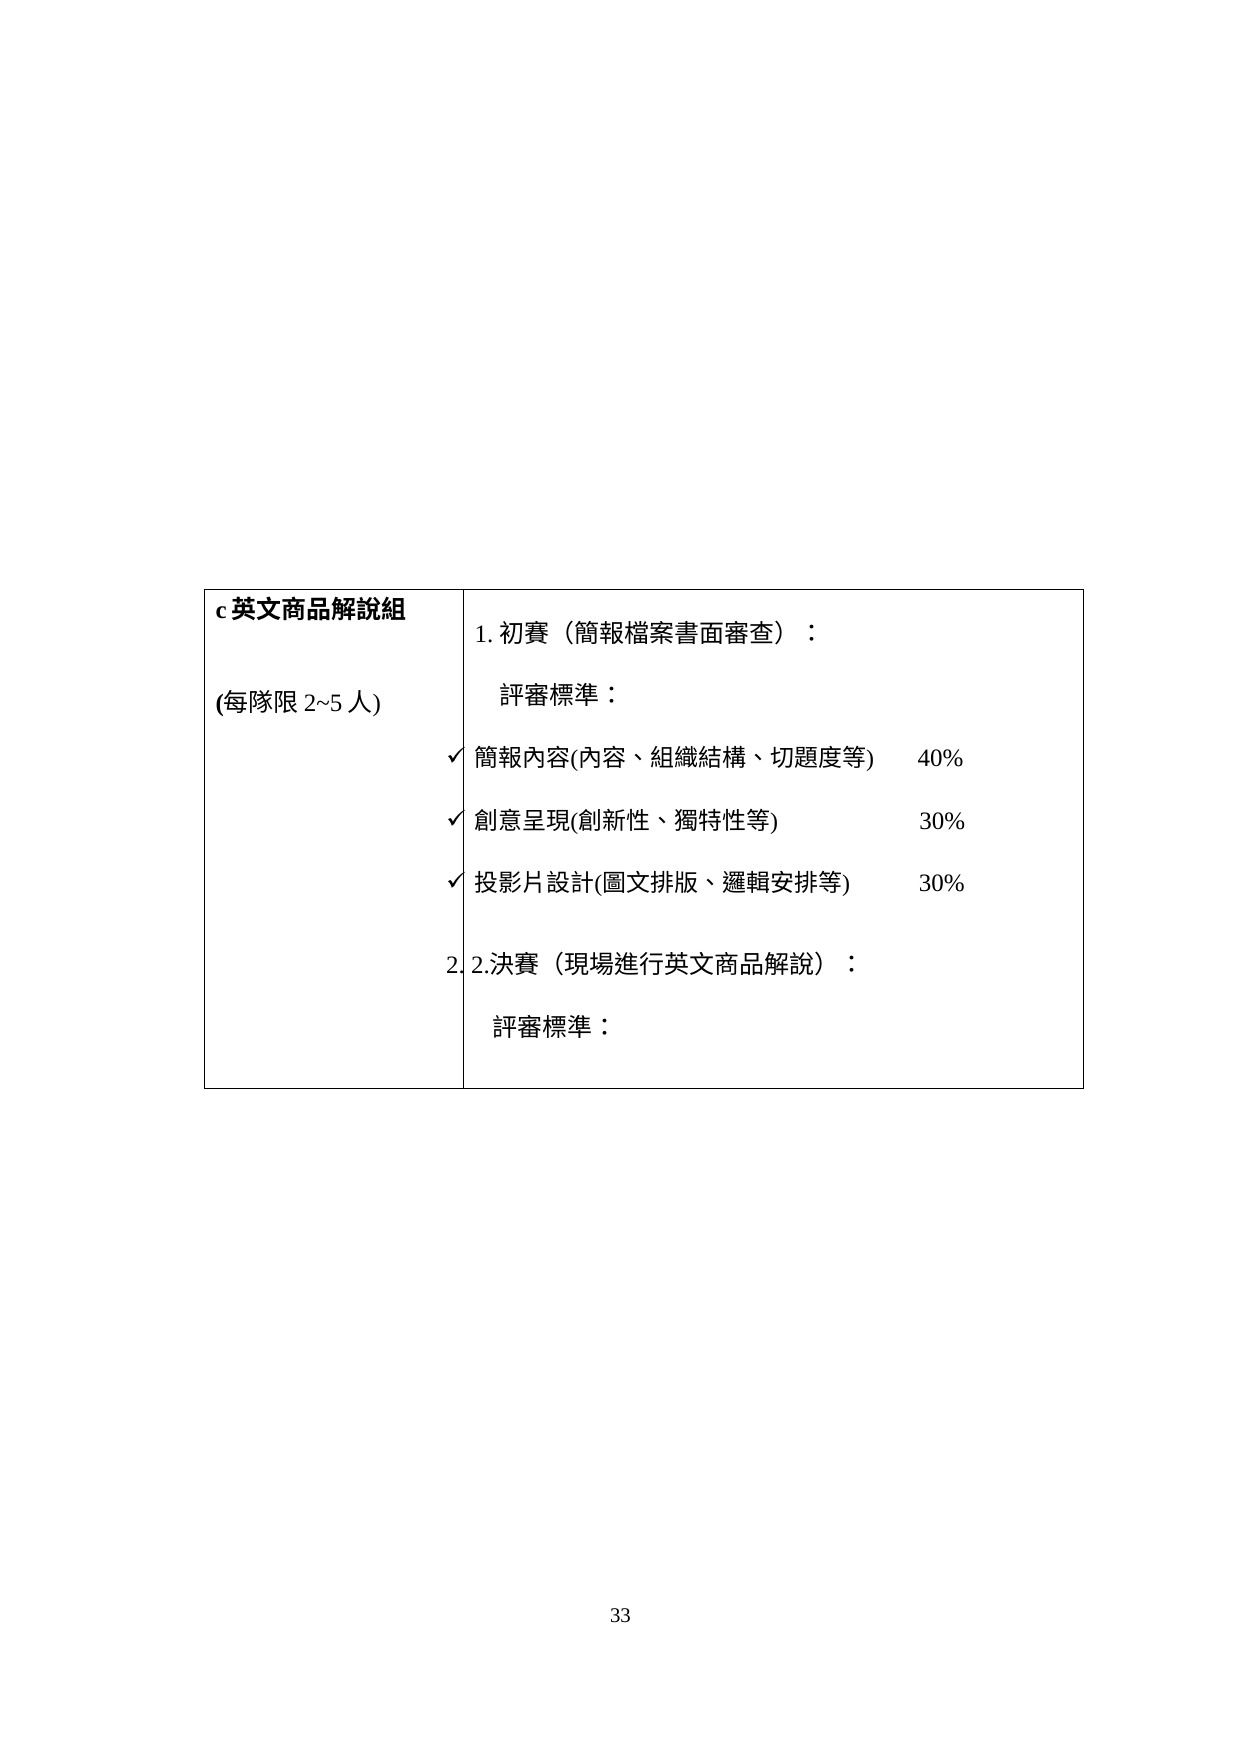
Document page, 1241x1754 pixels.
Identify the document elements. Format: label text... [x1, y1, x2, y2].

table_cell c英文商品解說組 (每隊限2~5人) [205, 590, 463, 1088]
table_cell 1. 初賽（簡報檔案書面審查）： 評審標準： 簡報內容(內容、組織結構、切題度等) 40% 創意呈現(創新性、獨特性等) 30% 投影片設計(圖文排版、邏輯安排等) 30% 2. 2.決賽（現場進行英文商品解說）： 評審標準： 簡報內容(內容、組織結構、創新性等) 30% 英文表達(咬字、發音、流暢度…等) 40% 台風(肢體語言、組員協調、服裝儀容等) 20% 時間控制 10% [464, 590, 1083, 1088]
